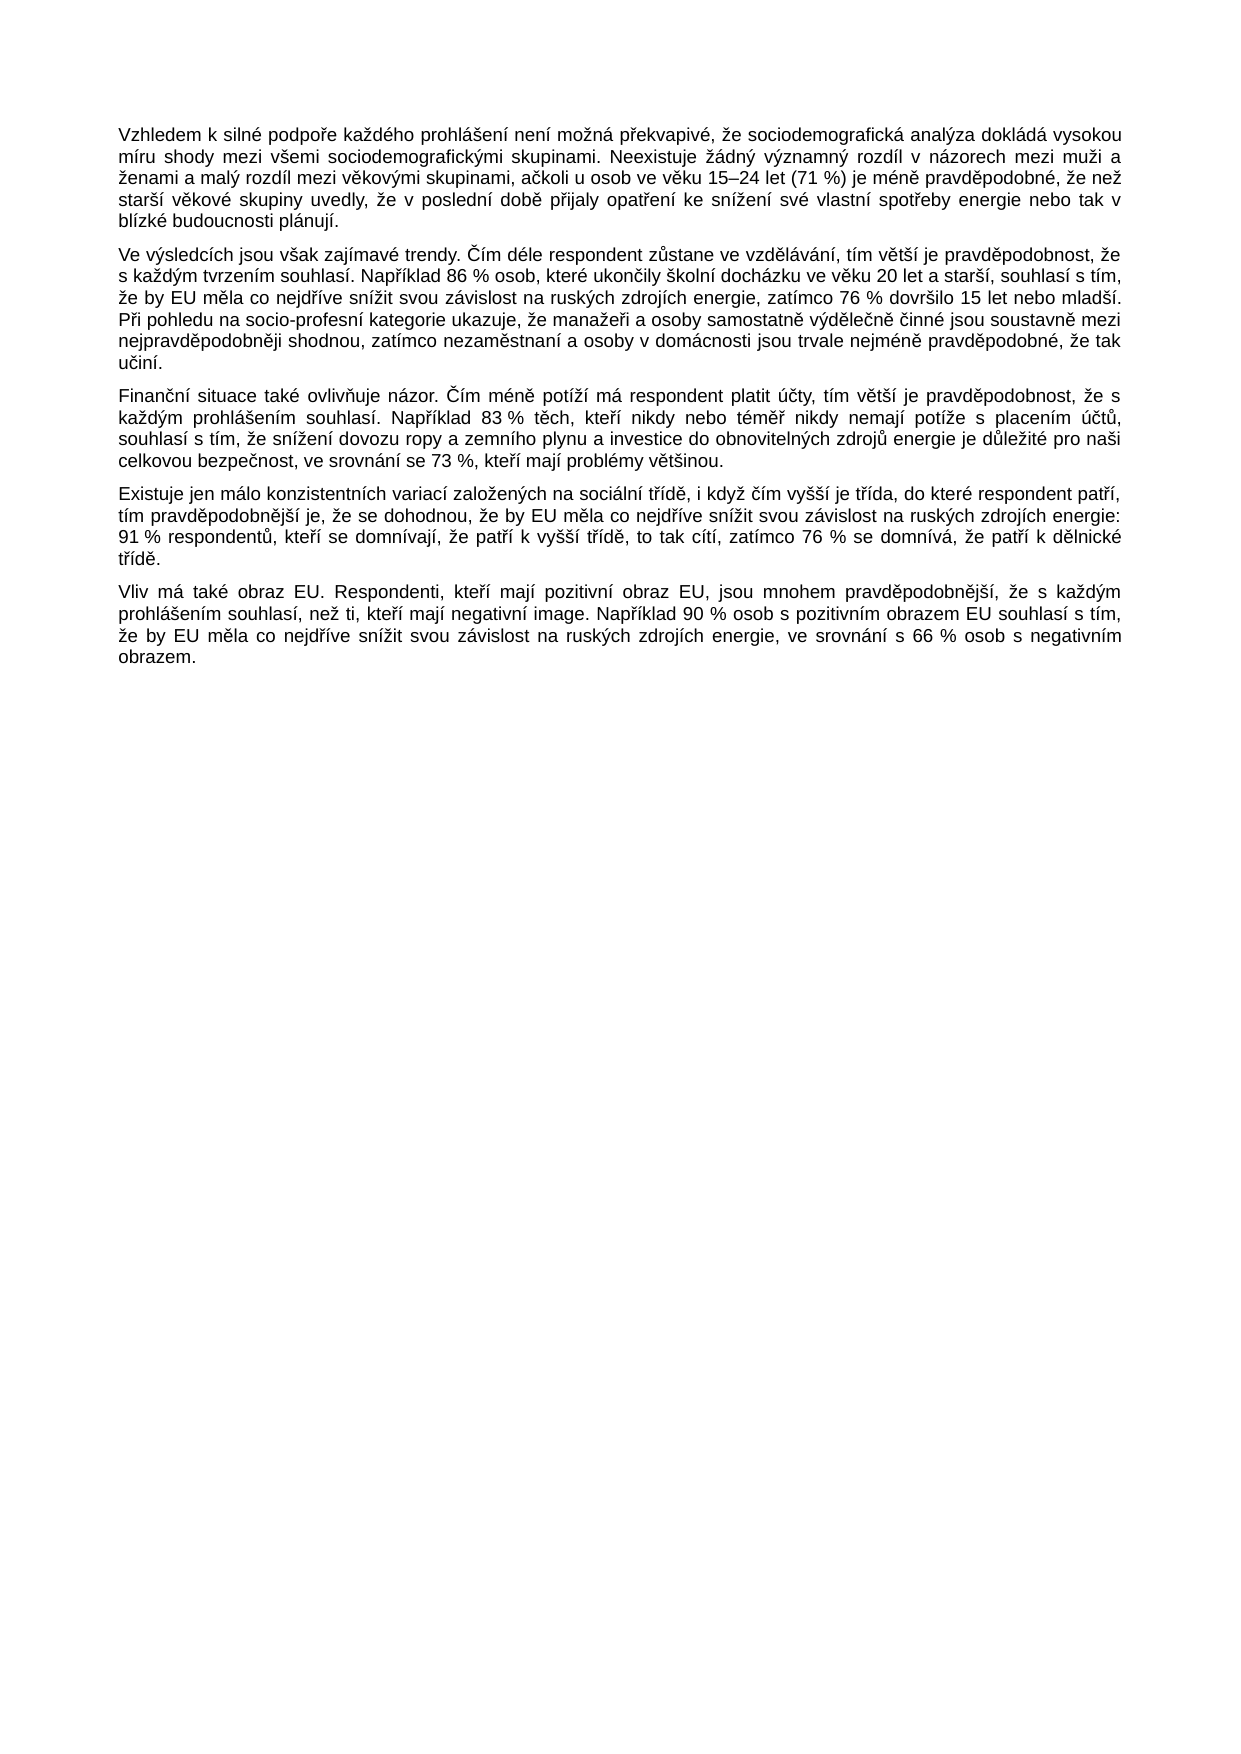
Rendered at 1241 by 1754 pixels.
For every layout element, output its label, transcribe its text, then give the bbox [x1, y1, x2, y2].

text Vzhledem k silné podpoře každého prohlášení není možná překvapivé, že sociodemografická analýza dokládá vysokou míru shody mezi všemi sociodemografickými skupinami. Neexistuje žádný významný rozdíl v názorech mezi muži a ženami a malý rozdíl mezi věkovými skupinami, ačkoli u osob ve věku 15–24 let (71 %) je méně pravděpodobné, že než starší věkové skupiny uvedly, že v poslední době přijaly opatření ke snížení své vlastní spotřeby energie nebo tak v blízké budoucnosti plánují. [118, 124, 1122, 232]
text Vliv má také obraz EU. Respondenti, kteří mají pozitivní obraz EU, jsou mnohem pravděpodobnější, že s každým prohlášením souhlasí, než ti, kteří mají negativní image. Například 90 % osob s pozitivním obrazem EU souhlasí s tím, že by EU měla co nejdříve snížit svou závislost na ruských zdrojích energie, ve srovnání s 66 % osob s negativním obrazem. [118, 581, 1122, 667]
text Ve výsledcích jsou však zajímavé trendy. Čím déle respondent zůstane ve vzdělávání, tím větší je pravděpodobnost, že s každým tvrzením souhlasí. Například 86 % osob, které ukončily školní docházku ve věku 20 let a starší, souhlasí s tím, že by EU měla co nejdříve snížit svou závislost na ruských zdrojích energie, zatímco 76 % dovršilo 15 let nebo mladší. Při pohledu na socio-profesní kategorie ukazuje, že manažeři a osoby samostatně výdělečně činné jsou soustavně mezi nejpravděpodobněji shodnou, zatímco nezaměstnaní a osoby v domácnosti jsou trvale nejméně pravděpodobné, že tak učiní. [118, 244, 1122, 373]
text Finanční situace také ovlivňuje názor. Čím méně potíží má respondent platit účty, tím větší je pravděpodobnost, že s každým prohlášením souhlasí. Například 83 % těch, kteří nikdy nebo téměř nikdy nemají potíže s placením účtů, souhlasí s tím, že snížení dovozu ropy a zemního plynu a investice do obnovitelných zdrojů energie je důležité pro naši celkovou bezpečnost, ve srovnání se 73 %, kteří mají problémy většinou. [118, 385, 1122, 471]
text Existuje jen málo konzistentních variací založených na sociální třídě, i když čím vyšší je třída, do které respondent patří, tím pravděpodobnější je, že se dohodnou, že by EU měla co nejdříve snížit svou závislost na ruských zdrojích energie: 91 % respondentů, kteří se domnívají, že patří k vyšší třídě, to tak cítí, zatímco 76 % se domnívá, že patří k dělnické třídě. [118, 483, 1122, 569]
